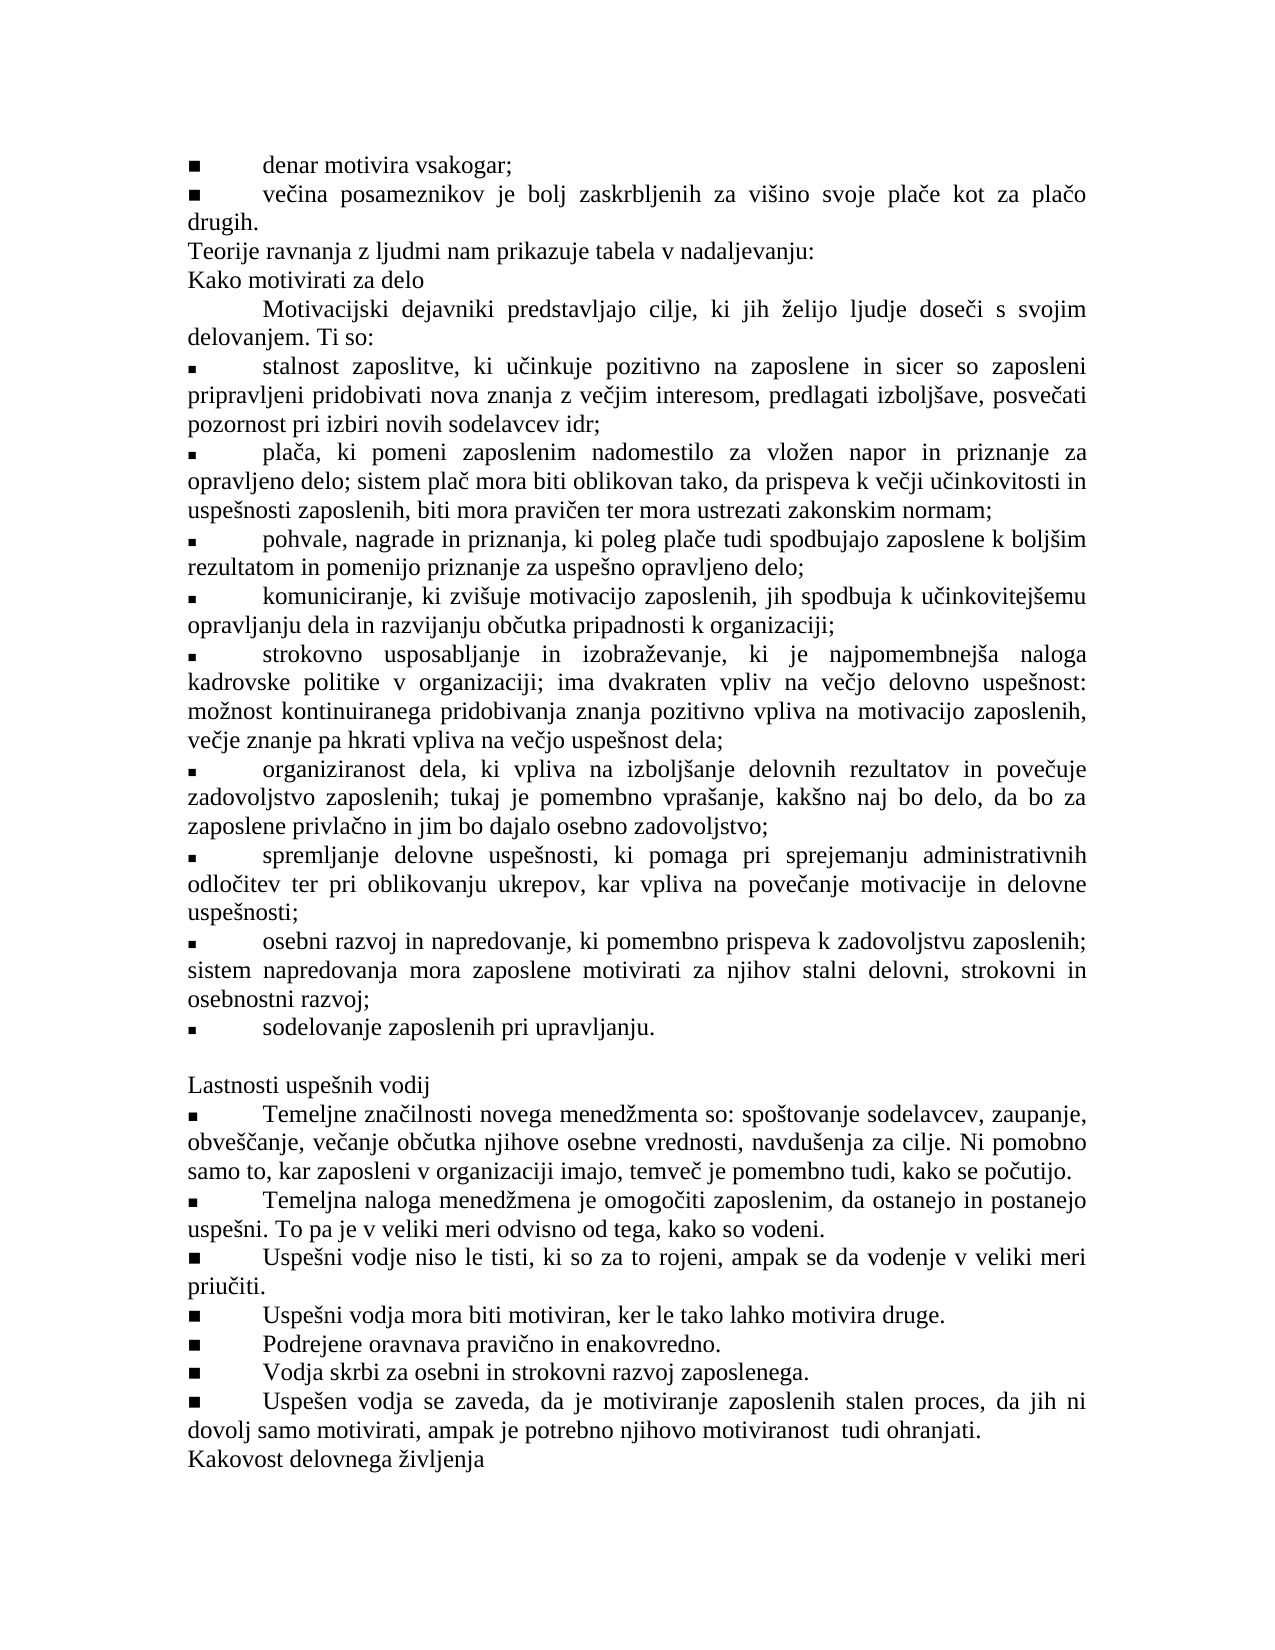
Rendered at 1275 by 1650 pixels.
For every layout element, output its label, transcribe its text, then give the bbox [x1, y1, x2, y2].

text Lastnosti uspešnih vodij [187, 1070, 1087, 1099]
list spremljanje delovne uspešnosti, ki pomaga pri sprejemanju administrativnih odločitev ter pri oblikovanju ukrepov, kar vpliva na povečanje motivacije in delovne uspešnosti; [187, 840, 1087, 926]
list sodelovanje zaposlenih pri upravljanju. [187, 1012, 1087, 1041]
list Uspešen vodja se zaveda, da je motiviranje zaposlenih stalen proces, da jih ni dovolj samo motivirati, ampak je potrebno njihovo motiviranost tudi ohranjati. [187, 1386, 1087, 1444]
list pohvale, nagrade in priznanja, ki poleg plače tudi spodbujajo zaposlene k boljšim rezultatom in pomenijo priznanje za uspešno opravljeno delo; [187, 524, 1087, 581]
text Kakovost delovnega življenja [187, 1444, 1087, 1472]
text Kako motivirati za delo [187, 265, 1087, 294]
list osebni razvoj in napredovanje, ki pomembno prispeva k zadovoljstvu zaposlenih; sistem napredovanja mora zaposlene motivirati za njihov stalni delovni, strokovni in osebnostni razvoj; [187, 926, 1087, 1012]
list denar motivira vsakogar; [187, 150, 1087, 179]
list Temeljna naloga menedžmena je omogočiti zaposlenim, da ostanejo in postanejo uspešni. To pa je v veliki meri odvisno od tega, kako so vodeni. [187, 1185, 1087, 1242]
list Uspešni vodja mora biti motiviran, ker le tako lahko motivira druge. [187, 1300, 1087, 1329]
list komuniciranje, ki zvišuje motivacijo zaposlenih, jih spodbuja k učinkovitejšemu opravljanju dela in razvijanju občutka pripadnosti k organizaciji; [187, 581, 1087, 639]
text Teorije ravnanja z ljudmi nam prikazuje tabela v nadaljevanju: [187, 236, 1087, 265]
list Temeljne značilnosti novega menedžmenta so: spoštovanje sodelavcev, zaupanje, obveščanje, večanje občutka njihove osebne vrednosti, navdušenja za cilje. Ni pomobno samo to, kar zaposleni v organizaciji imajo, temveč je pomembno tudi, kako se počutijo. [187, 1099, 1087, 1185]
text Motivacijski dejavniki predstavljajo cilje, ki jih želijo ljudje doseči s svojim delovanjem. Ti so: [187, 294, 1087, 351]
list plača, ki pomeni zaposlenim nadomestilo za vložen napor in priznanje za opravljeno delo; sistem plač mora biti oblikovan tako, da prispeva k večji učinkovitosti in uspešnosti zaposlenih, biti mora pravičen ter mora ustrezati zakonskim normam; [187, 437, 1087, 524]
list Uspešni vodje niso le tisti, ki so za to rojeni, ampak se da vodenje v veliki meri priučiti. [187, 1242, 1087, 1300]
list Vodja skrbi za osebni in strokovni razvoj zaposlenega. [187, 1357, 1087, 1386]
list stalnost zaposlitve, ki učinkuje pozitivno na zaposlene in sicer so zaposleni pripravljeni pridobivati nova znanja z večjim interesom, predlagati izboljšave, posvečati pozornost pri izbiri novih sodelavcev idr; [187, 351, 1087, 437]
list organiziranost dela, ki vpliva na izboljšanje delovnih rezultatov in povečuje zadovoljstvo zaposlenih; tukaj je pomembno vprašanje, kakšno naj bo delo, da bo za zaposlene privlačno in jim bo dajalo osebno zadovoljstvo; [187, 754, 1087, 840]
list strokovno usposabljanje in izobraževanje, ki je najpomembnejša naloga kadrovske politike v organizaciji; ima dvakraten vpliv na večjo delovno uspešnost: možnost kontinuiranega pridobivanja znanja pozitivno vpliva na motivacijo zaposlenih, večje znanje pa hkrati vpliva na večjo uspešnost dela; [187, 639, 1087, 754]
list večina posameznikov je bolj zaskrbljenih za višino svoje plače kot za plačo drugih. [187, 179, 1087, 236]
list Podrejene oravnava pravično in enakovredno. [187, 1329, 1087, 1357]
